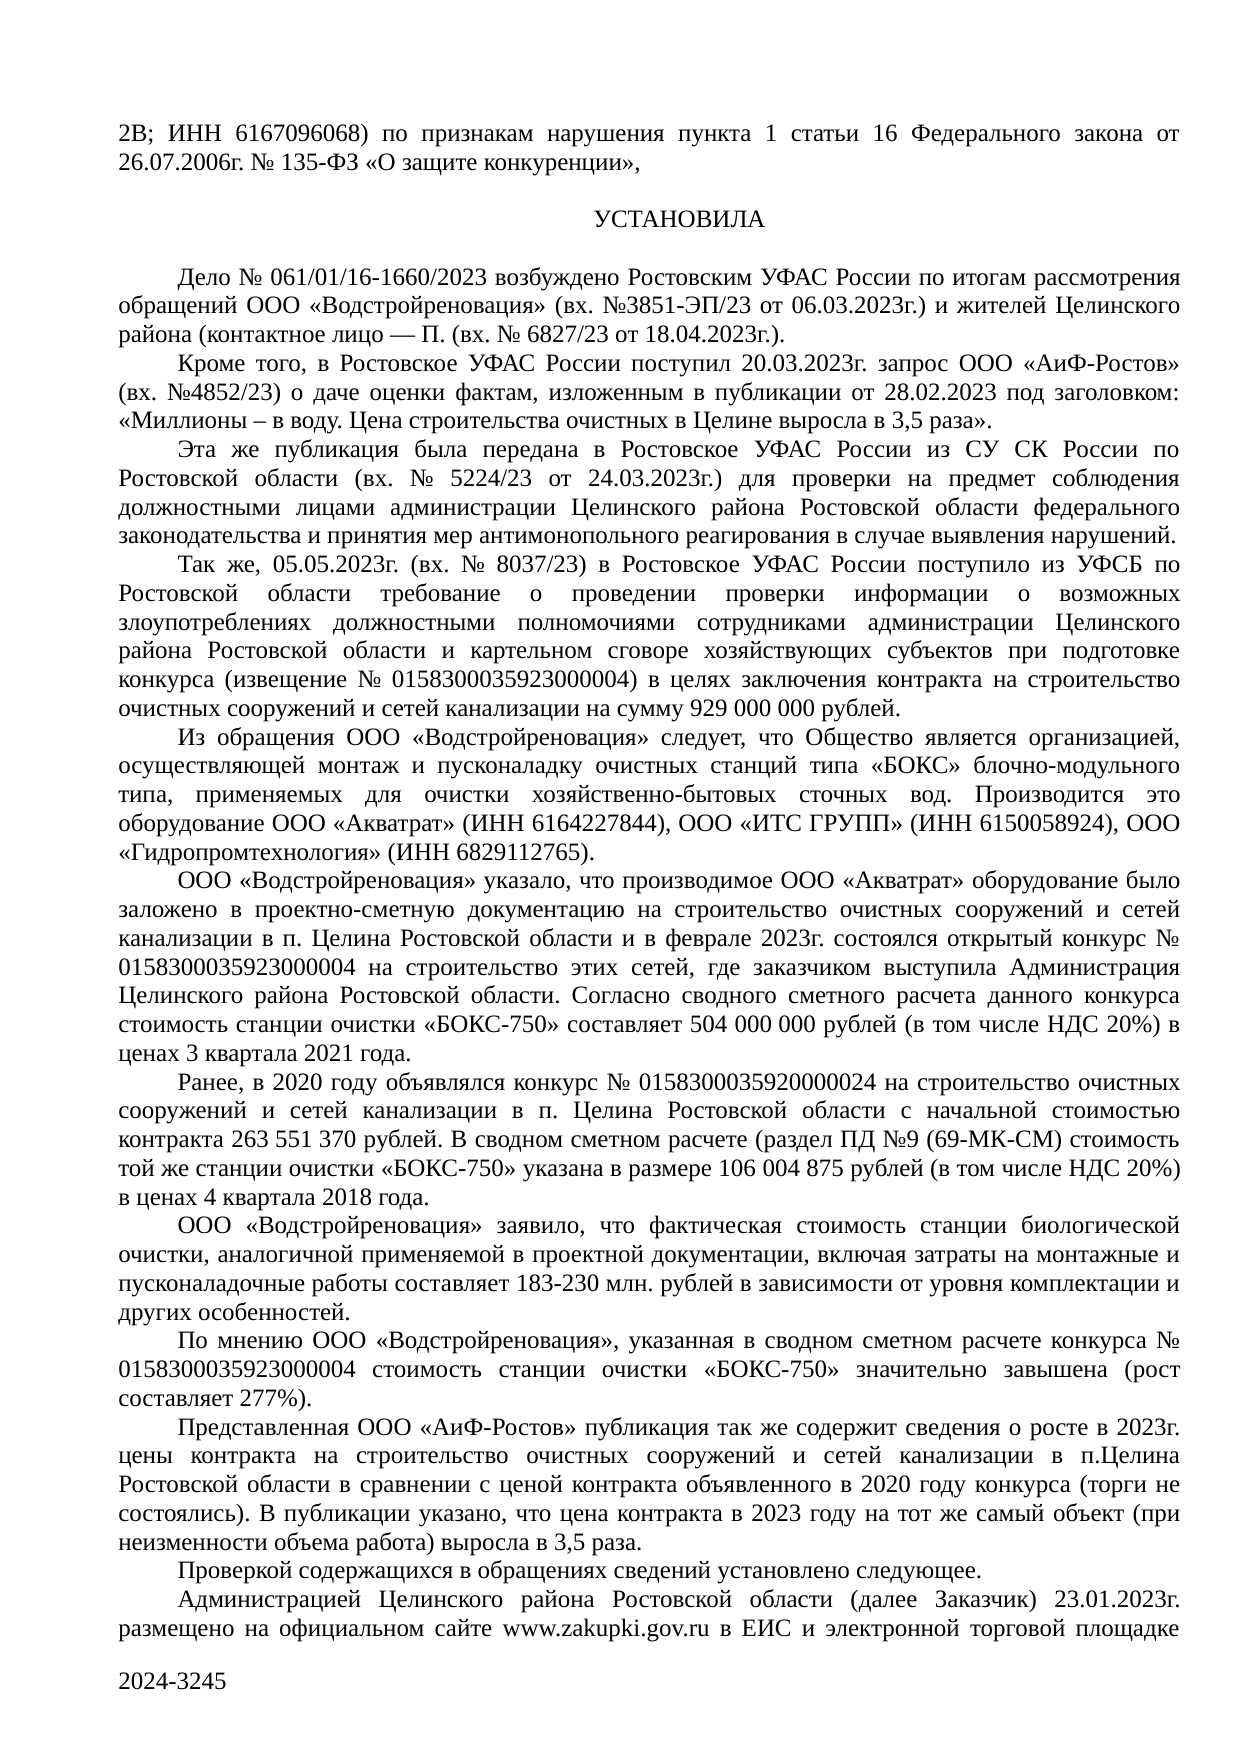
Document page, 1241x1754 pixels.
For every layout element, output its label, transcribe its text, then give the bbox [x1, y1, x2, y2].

text Представленная ООО «АиФ-Ростов» публикация так же содержит сведения о росте в 2023г. цены контракта на строительство очистных сооружений и сетей канализации в п.Целина Ростовской области в сравнении с ценой контракта объявленного в 2020 году конкурса (торги не состоялись). В публикации указано, что цена контракта в 2023 году на тот же самый объект (при неизменности объема работа) выросла в 3,5 раза. [118, 1412, 1181, 1556]
text Администрацией Целинского района Ростовской области (далее Заказчик) 23.01.2023г. размещено на официальном сайте www.zakupki.gov.ru в ЕИС и электронной торговой площадке [118, 1584, 1181, 1642]
text Кроме того, в Ростовское УФАС России поступил 20.03.2023г. запрос ООО «АиФ-Ростов» (вх. №4852/23) о даче оценки фактам, изложенным в публикации от 28.02.2023 под заголовком: «Миллионы – в воду. Цена строительства очистных в Целине выросла в 3,5 раза». [118, 348, 1181, 434]
text 2В; ИНН 6167096068) по признакам нарушения пункта 1 статьи 16 Федерального закона от 26.07.2006г. № 135-ФЗ «О защите конкуренции», [118, 118, 1181, 176]
text УСТАНОВИЛА [118, 204, 1181, 233]
text Так же, 05.05.2023г. (вх. № 8037/23) в Ростовское УФАС России поступило из УФСБ по Ростовской области требование о проведении проверки информации о возможных злоупотреблениях должностными полномочиями сотрудниками администрации Целинского района Ростовской области и картельном сговоре хозяйствующих субъектов при подготовке конкурса (извещение № 0158300035923000004) в целях заключения контракта на строительство очистных сооружений и сетей канализации на сумму 929 000 000 рублей. [118, 549, 1181, 722]
text Ранее, в 2020 году объявлялся конкурс № 0158300035920000024 на строительство очистных сооружений и сетей канализации в п. Целина Ростовской области с начальной стоимостью контракта 263 551 370 рублей. В сводном сметном расчете (раздел ПД №9 (69-МК-СМ) стоимость той же станции очистки «БОКС-750» указана в размере 106 004 875 рублей (в том числе НДС 20%) в ценах 4 квартала 2018 года. [118, 1067, 1181, 1211]
text Проверкой содержащихся в обращениях сведений установлено следующее. [118, 1556, 1181, 1584]
text Эта же публикация была передана в Ростовское УФАС России из СУ СК России по Ростовской области (вх. № 5224/23 от 24.03.2023г.) для проверки на предмет соблюдения должностными лицами администрации Целинского района Ростовской области федерального законодательства и принятия мер антимонопольного реагирования в случае выявления нарушений. [118, 434, 1181, 549]
text ООО «Водстройреновация» заявило, что фактическая стоимость станции биологической очистки, аналогичной применяемой в проектной документации, включая затраты на монтажные и пусконаладочные работы составляет 183-230 млн. рублей в зависимости от уровня комплектации и других особенностей. [118, 1211, 1181, 1326]
text По мнению ООО «Водстройреновация», указанная в сводном сметном расчете конкурса № 0158300035923000004 стоимость станции очистки «БОКС-750» значительно завышена (рост составляет 277%). [118, 1326, 1181, 1412]
text ООО «Водстройреновация» указало, что производимое ООО «Акватрат» оборудование было заложено в проектно-сметную документацию на строительство очистных сооружений и сетей канализации в п. Целина Ростовской области и в феврале 2023г. состоялся открытый конкурс № 0158300035923000004 на строительство этих сетей, где заказчиком выступила Администрация Целинского района Ростовской области. Согласно сводного сметного расчета данного конкурса стоимость станции очистки «БОКС-750» составляет 504 000 000 рублей (в том числе НДС 20%) в ценах 3 квартала 2021 года. [118, 866, 1181, 1067]
text Из обращения ООО «Водстройреновация» следует, что Общество является организацией, осуществляющей монтаж и пусконаладку очистных станций типа «БОКС» блочно-модульного типа, применяемых для очистки хозяйственно-бытовых сточных вод. Производится это оборудование ООО «Акватрат» (ИНН 6164227844), ООО «ИТС ГРУПП» (ИНН 6150058924), ООО «Гидропромтехнология» (ИНН 6829112765). [118, 722, 1181, 866]
text Дело № 061/01/16-1660/2023 возбуждено Ростовским УФАС России по итогам рассмотрения обращений ООО «Водстройреновация» (вх. №3851-ЭП/23 от 06.03.2023г.) и жителей Целинского района (контактное лицо — П. (вх. № 6827/23 от 18.04.2023г.). [118, 262, 1181, 348]
